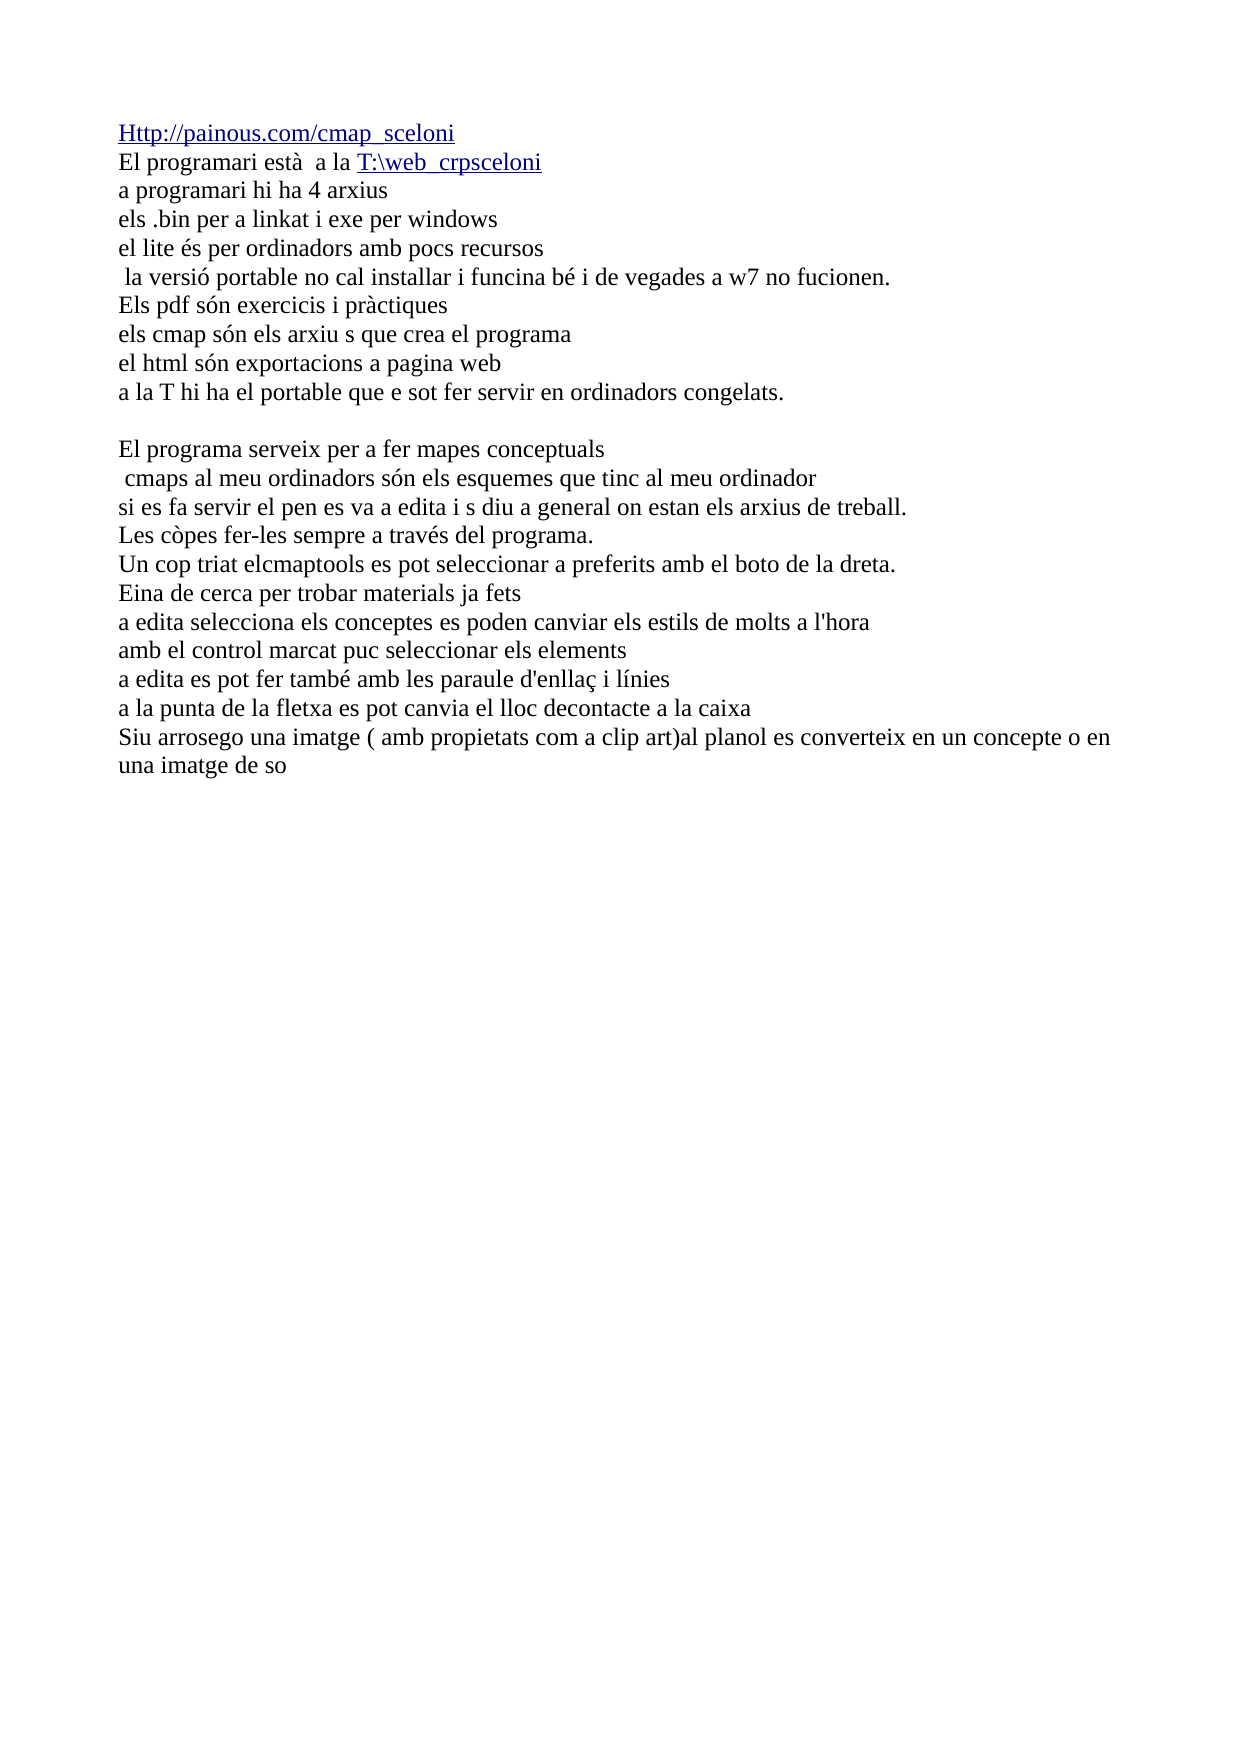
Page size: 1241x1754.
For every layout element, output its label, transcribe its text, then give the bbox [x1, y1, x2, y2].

text Un cop triat elcmaptools es pot seleccionar a preferits amb el boto de la dreta. [118, 549, 1122, 578]
text els .bin per a linkat i exe per windows [118, 204, 1122, 233]
text Http://painous.com/cmap_sceloni [118, 118, 1122, 147]
text si es fa servir el pen es va a edita i s diu a general on estan els arxius de treball. [118, 492, 1122, 521]
text el lite és per ordinadors amb pocs recursos [118, 233, 1122, 262]
text a edita selecciona els conceptes es poden canviar els estils de molts a l'hora [118, 607, 1122, 636]
text Els pdf són exercicis i pràctiques [118, 291, 1122, 319]
text Siu arrosego una imatge ( amb propietats com a clip art)al planol es converteix en un concepte o en una imatge de so [118, 722, 1122, 779]
text Les còpes fer-les sempre a través del programa. [118, 521, 1122, 549]
text El programa serveix per a fer mapes conceptuals [118, 434, 1122, 463]
text a la punta de la fletxa es pot canvia el lloc decontacte a la caixa [118, 693, 1122, 722]
text el html són exportacions a pagina web [118, 348, 1122, 377]
text El programari està a la T:\web_crpsceloni [118, 147, 1122, 176]
text a edita es pot fer també amb les paraule d'enllaç i línies [118, 664, 1122, 693]
text a la T hi ha el portable que e sot fer servir en ordinadors congelats. [118, 377, 1122, 406]
text amb el control marcat puc seleccionar els elements [118, 636, 1122, 664]
text Eina de cerca per trobar materials ja fets [118, 578, 1122, 607]
text la versió portable no cal installar i funcina bé i de vegades a w7 no fucionen. [118, 262, 1122, 291]
text cmaps al meu ordinadors són els esquemes que tinc al meu ordinador [118, 463, 1122, 492]
text a programari hi ha 4 arxius [118, 176, 1122, 204]
text els cmap són els arxiu s que crea el programa [118, 319, 1122, 348]
